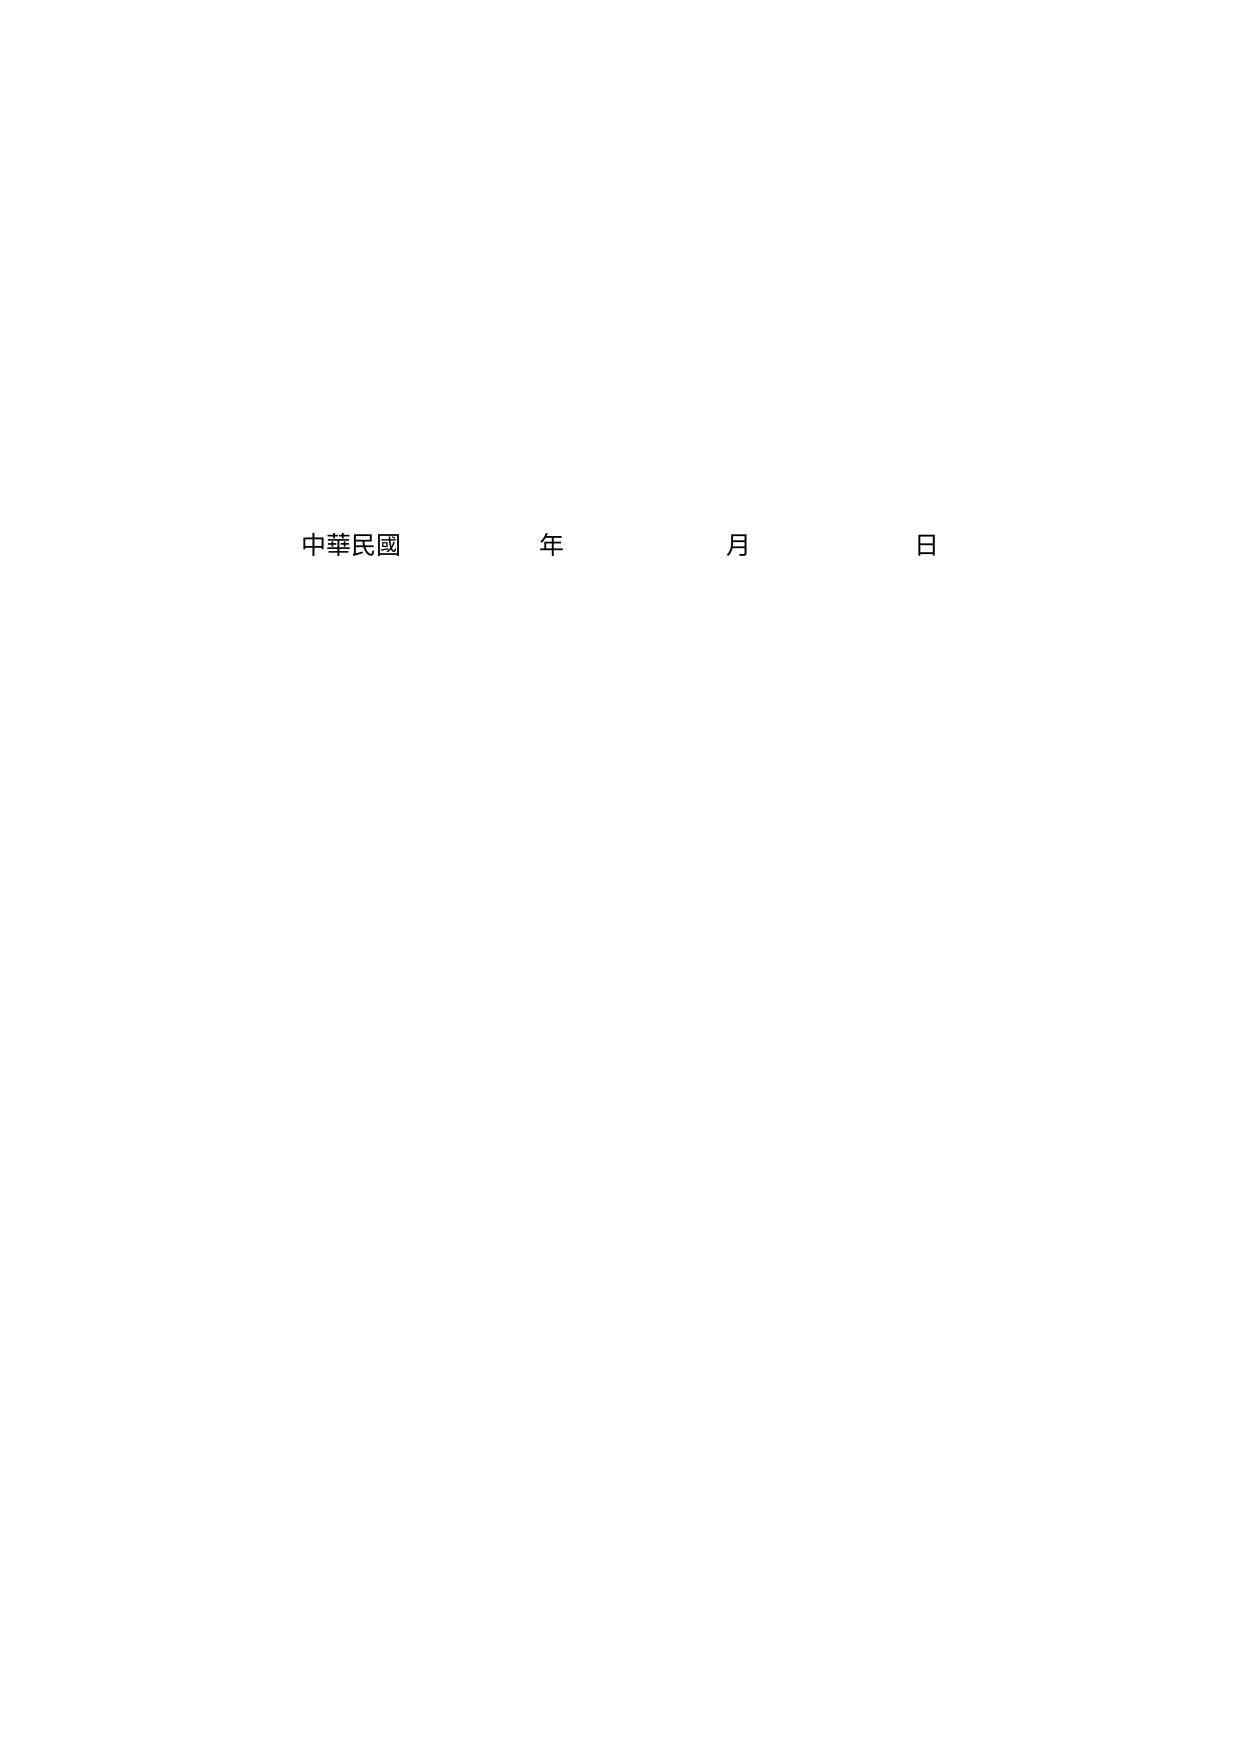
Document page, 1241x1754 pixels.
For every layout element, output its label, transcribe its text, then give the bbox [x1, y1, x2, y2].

text 中華民國 年 月 日 [118, 502, 1122, 564]
